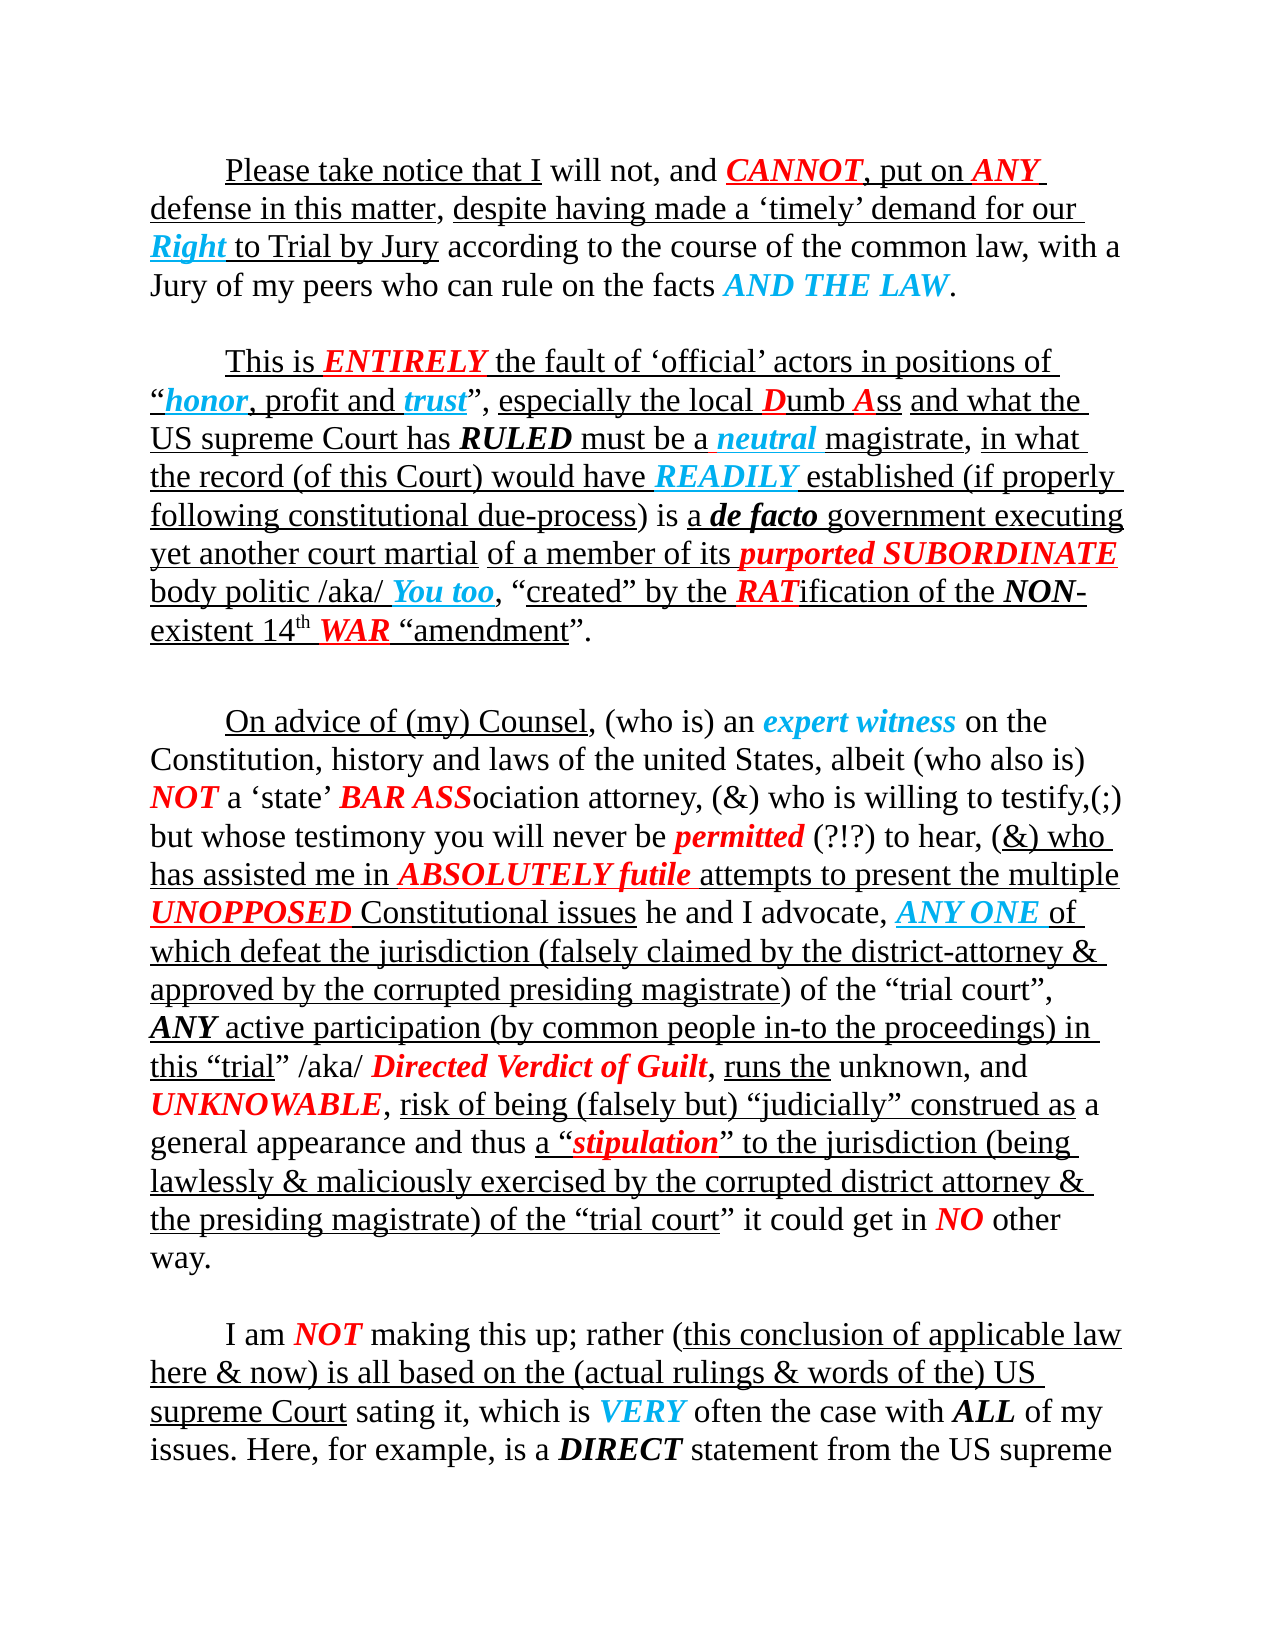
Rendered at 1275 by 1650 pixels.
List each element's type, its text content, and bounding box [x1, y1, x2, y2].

text On advice of (my) Counsel, (who is) an expert witness on the Constitution, history and laws of the united States, albeit (who also is) NOT a ‘state’ BAR ASSociation attorney, (&) who is willing to testify,(;) but whose testimony you will never be permitted (?!?) to hear, (&) who has assisted me in ABSOLUTELY futile attempts to present the multiple UNOPPOSED Constitutional issues he and I advocate, ANY ONE of which defeat the jurisdiction (falsely claimed by the district-attorney & approved by the corrupted presiding magistrate) of the “trial court”, ANY active participation (by common people in-to the proceedings) in this “trial” /aka/ Directed Verdict of Guilt, runs the unknown, and UNKNOWABLE, risk of being (falsely but) “judicially” construed as a general appearance and thus a “stipulation” to the jurisdiction (being lawlessly & maliciously exercised by the corrupted district attorney & the presiding magistrate) of the “trial court” it could get in NO other way. [150, 701, 1125, 1276]
text This is ENTIRELY the fault of ‘official’ actors in positions of “honor, profit and trust”, especially the local Dumb Ass and what the US supreme Court has RULED must be a neutral magistrate, in what the record (of this Court) would have READILY established (if properly following constitutional due-process) is a de facto government executing yet another court martial of a member of its purported SUBORDINATE body politic /aka/ You too, “created” by the RATification of the NON-existent 14th WAR “amendment”. [150, 342, 1125, 648]
text Please take notice that I will not, and CANNOT, put on ANY defense in this matter, despite having made a ‘timely’ demand for our Right to Trial by Jury according to the course of the common law, with a Jury of my peers who can rule on the facts AND THE LAW. [150, 150, 1125, 303]
text I am NOT making this up; rather (this conclusion of applicable law here & now) is all based on the (actual rulings & words of the) US supreme Court sating it, which is VERY often the case with ALL of my issues. Here, for example, is a DIRECT statement from the US supreme [150, 1314, 1125, 1468]
